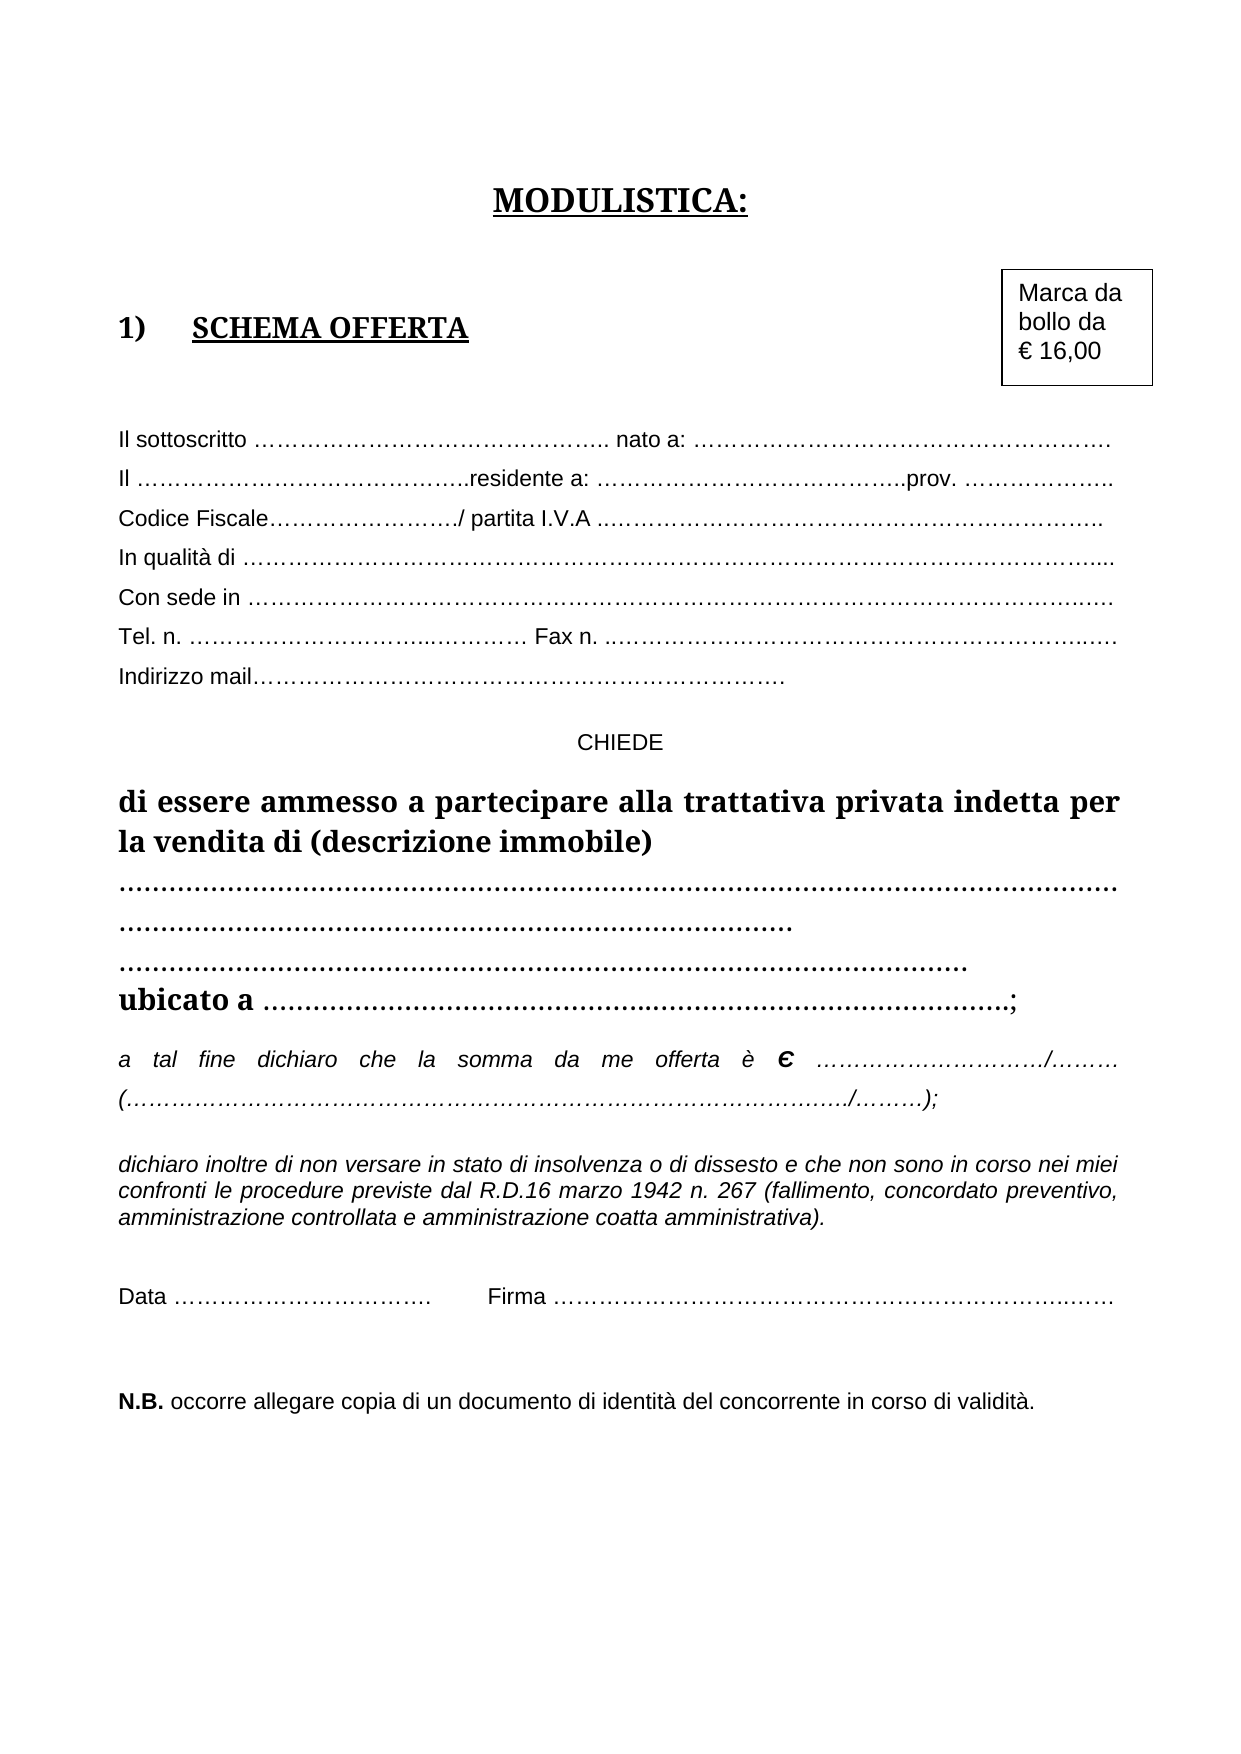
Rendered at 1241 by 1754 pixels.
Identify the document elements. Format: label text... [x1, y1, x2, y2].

text In qualità di ………………………………………………………………………………………………….... [118, 544, 1122, 571]
text Il ……………………………………..residente a: …………………………………..prov. ……………….. [118, 465, 1122, 492]
text ………………………………………………………………………………………… [118, 940, 1122, 979]
text di essere ammesso a partecipare alla trattativa privata indetta per la vendita di (descrizione immobile) [118, 781, 1122, 861]
text dichiaro inoltre di non versare in stato di insolvenza o di dissesto e che non sono in corso nei miei confronti le procedure previste dal R.D.16 marzo 1942 n. 267 (fallimento, concordato preventivo, amministrazione controllata e amministrazione coatta amministrativa). [118, 1151, 1122, 1230]
text Codice Fiscale……………………./ partita I.V.A ..……………………………………………………….. [118, 505, 1107, 531]
text Marca da bollo da [1018, 278, 1136, 336]
text MODULISTICA: [118, 176, 1122, 222]
text Indirizzo mail……………………………………………………………. [118, 663, 1122, 689]
text CHIEDE [118, 728, 1122, 755]
text Con sede in ………………………………………………………………………………………………..…. [118, 584, 1122, 610]
text ………………………………………………………………………………………………………………………………………………………………………………… [118, 861, 1122, 940]
text € 16,00 [1018, 336, 1136, 364]
text ubicato a ………………………………………..…………………………………….; [118, 979, 1122, 1019]
text a tal fine dichiaro che la somma da me offerta è Є …………………………/……… (……………………………………………………………………………….…./………); [118, 1046, 1122, 1111]
text N.B. occorre allegare copia di un documento di identità del concorrente in corso di validità. [118, 1388, 1122, 1414]
text Il sottoscritto ……………………………………….. nato a: ………………………………………………. [118, 426, 1122, 452]
text Tel. n. …………………………...………… Fax n. ..……………………………………………………..…. [118, 623, 1122, 649]
list SCHEMA OFFERTA [118, 307, 1001, 347]
text Data ……………………………. Firma …………………………………………………………..…… [118, 1283, 1122, 1309]
